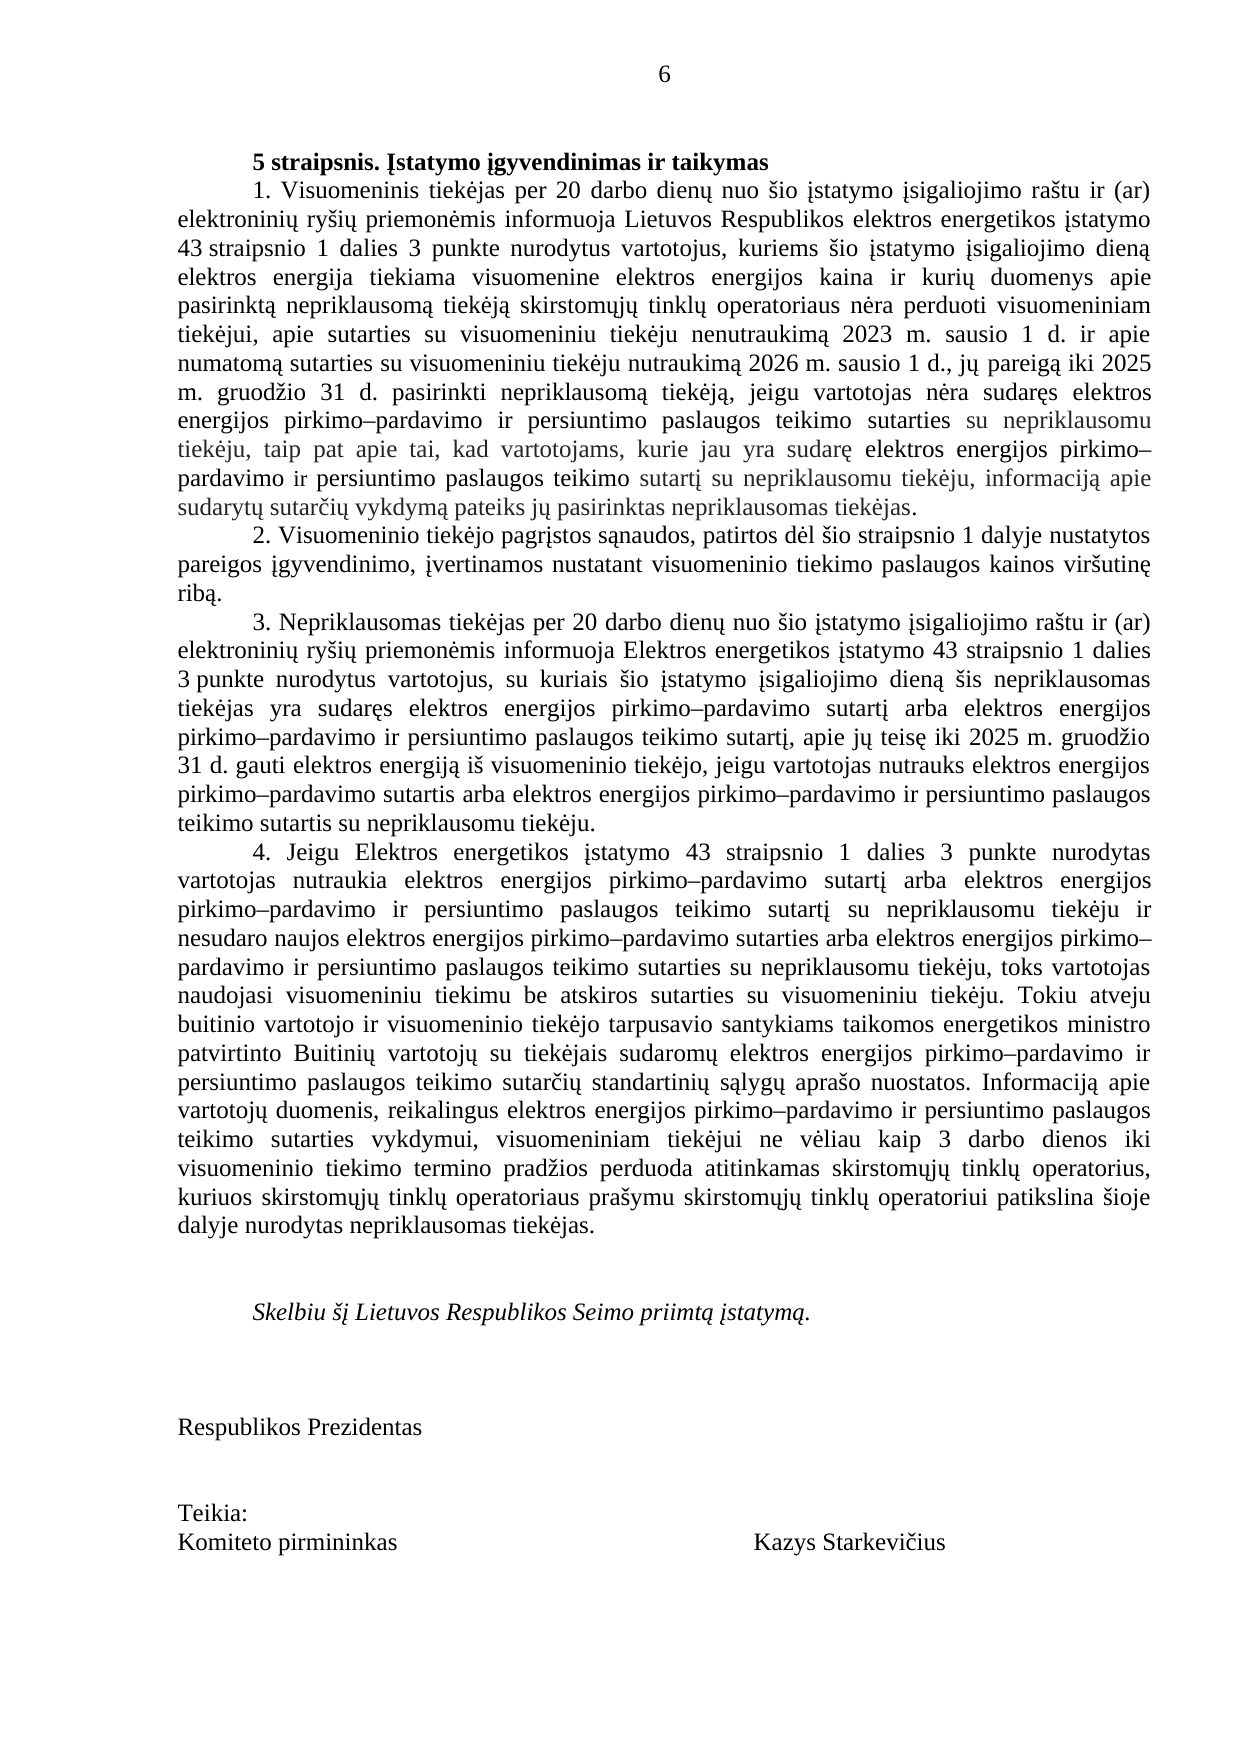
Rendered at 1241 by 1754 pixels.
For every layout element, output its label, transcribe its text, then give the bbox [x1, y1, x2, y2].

text 3. Nepriklausomas tiekėjas per 20 darbo dienų nuo šio įstatymo įsigaliojimo raštu ir (ar) elektroninių ryšių priemonėmis informuoja Elektros energetikos įstatymo 43 straipsnio 1 dalies 3 punkte nurodytus vartotojus, su kuriais šio įstatymo įsigaliojimo dieną šis nepriklausomas tiekėjas yra sudaręs elektros energijos pirkimo–pardavimo sutartį arba elektros energijos pirkimo–pardavimo ir persiuntimo paslaugos teikimo sutartį, apie jų teisę iki 2025 m. gruodžio 31 d. gauti elektros energiją iš visuomeninio tiekėjo, jeigu vartotojas nutrauks elektros energijos pirkimo–pardavimo sutartis arba elektros energijos pirkimo–pardavimo ir persiuntimo paslaugos teikimo sutartis su nepriklausomu tiekėju. [177, 607, 1152, 837]
text 4. Jeigu Elektros energetikos įstatymo 43 straipsnio 1 dalies 3 punkte nurodytas vartotojas nutraukia elektros energijos pirkimo–pardavimo sutartį arba elektros energijos pirkimo–pardavimo ir persiuntimo paslaugos teikimo sutartį su nepriklausomu tiekėju ir nesudaro naujos elektros energijos pirkimo–pardavimo sutarties arba elektros energijos pirkimo–pardavimo ir persiuntimo paslaugos teikimo sutarties su nepriklausomu tiekėju, toks vartotojas naudojasi visuomeniniu tiekimu be atskiros sutarties su visuomeniniu tiekėju. Tokiu atveju buitinio vartotojo ir visuomeninio tiekėjo tarpusavio santykiams taikomos energetikos ministro patvirtinto Buitinių vartotojų su tiekėjais sudaromų elektros energijos pirkimo–pardavimo ir persiuntimo paslaugos teikimo sutarčių standartinių sąlygų aprašo nuostatos. Informaciją apie vartotojų duomenis, reikalingus elektros energijos pirkimo–pardavimo ir persiuntimo paslaugos teikimo sutarties vykdymui, visuomeniniam tiekėjui ne vėliau kaip 3 darbo dienos iki visuomeninio tiekimo termino pradžios perduoda atitinkamas skirstomųjų tinklų operatorius, kuriuos skirstomųjų tinklų operatoriaus prašymu skirstomųjų tinklų operatoriui patikslina šioje dalyje nurodytas nepriklausomas tiekėjas. [177, 837, 1152, 1239]
text Respublikos Prezidentas [177, 1412, 1152, 1441]
text 1. Visuomeninis tiekėjas per 20 darbo dienų nuo šio įstatymo įsigaliojimo raštu ir (ar) elektroninių ryšių priemonėmis informuoja Lietuvos Respublikos elektros energetikos įstatymo 43 straipsnio 1 dalies 3 punkte nurodytus vartotojus, kuriems šio įstatymo įsigaliojimo dieną elektros energija tiekiama visuomenine elektros energijos kaina ir kurių duomenys apie pasirinktą nepriklausomą tiekėją skirstomųjų tinklų operatoriaus nėra perduoti visuomeniniam tiekėjui, apie sutarties su visuomeniniu tiekėju nenutraukimą 2023 m. sausio 1 d. ir apie numatomą sutarties su visuomeniniu tiekėju nutraukimą 2026 m. sausio 1 d., jų pareigą iki 2025 m. gruodžio 31 d. pasirinkti nepriklausomą tiekėją, jeigu vartotojas nėra sudaręs elektros energijos pirkimo–pardavimo ir persiuntimo paslaugos teikimo sutarties su nepriklausomu tiekėju, taip pat apie tai, kad vartotojams, kurie jau yra sudarę elektros energijos pirkimo–pardavimo ir persiuntimo paslaugos teikimo sutartį su nepriklausomu tiekėju, informaciją apie sudarytų sutarčių vykdymą pateiks jų pasirinktas nepriklausomas tiekėjas. [177, 176, 1152, 521]
text Skelbiu šį Lietuvos Respublikos Seimo priimtą įstatymą. [177, 1297, 1152, 1326]
text 5 straipsnis. Įstatymo įgyvendinimas ir taikymas [177, 147, 1152, 176]
text Komiteto pirmininkas Kazys Starkevičius [177, 1527, 1152, 1556]
text Teikia: [177, 1498, 1152, 1527]
text 2. Visuomeninio tiekėjo pagrįstos sąnaudos, patirtos dėl šio straipsnio 1 dalyje nustatytos pareigos įgyvendinimo, įvertinamos nustatant visuomeninio tiekimo paslaugos kainos viršutinę ribą. [177, 521, 1152, 607]
